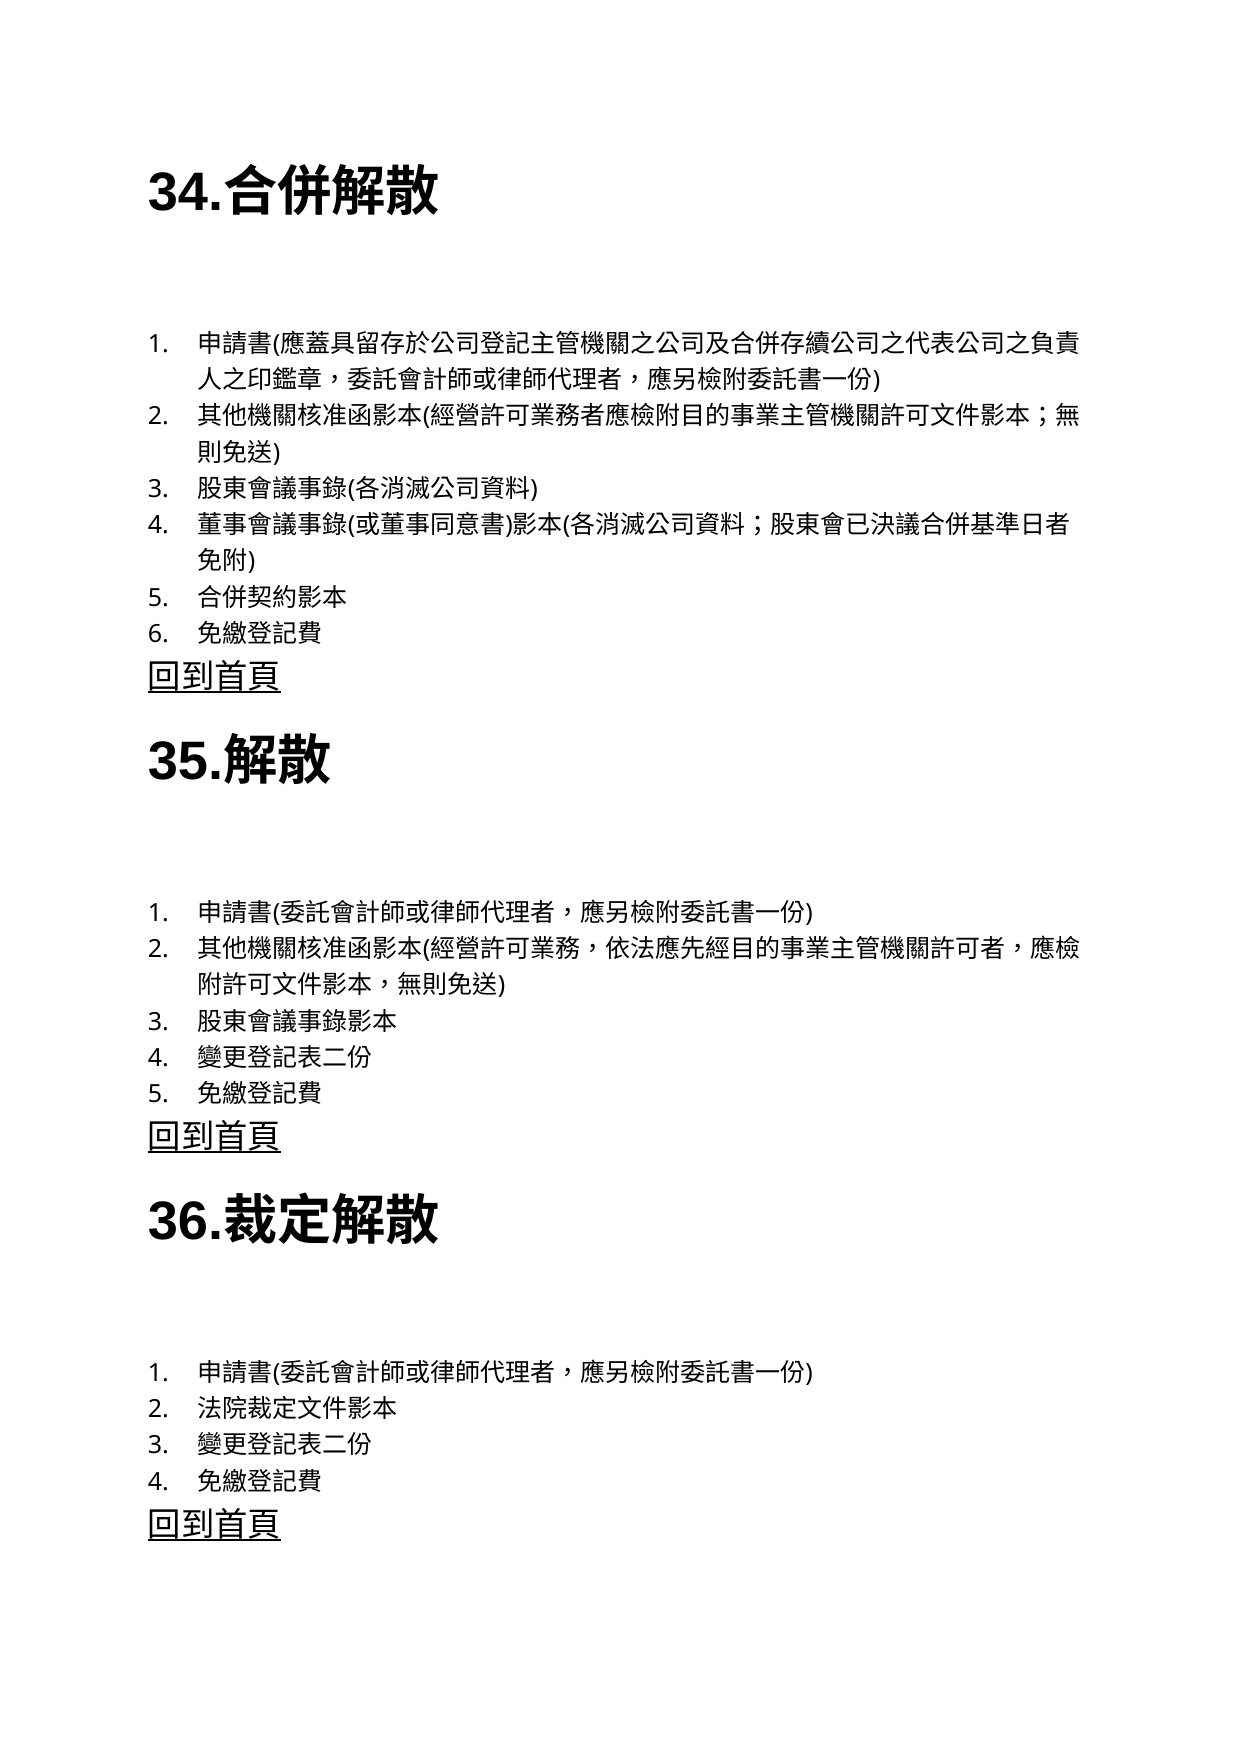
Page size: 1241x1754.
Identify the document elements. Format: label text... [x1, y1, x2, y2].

list 法院裁定文件影本 [148, 1388, 1092, 1425]
subtitle 35.解散 [148, 717, 1092, 795]
list 免繳登記費 [148, 1073, 1092, 1110]
subtitle 36.裁定解散 [148, 1177, 1092, 1255]
text 回到首頁 [148, 649, 1092, 698]
list 股東會議事錄(各消滅公司資料) [148, 468, 1092, 504]
list 合併契約影本 [148, 577, 1092, 613]
list 申請書(應蓋具留存於公司登記主管機關之公司及合併存續公司之代表公司之負責人之印鑑章，委託會計師或律師代理者，應另檢附委託書一份) [148, 323, 1092, 396]
list 申請書(委託會計師或律師代理者，應另檢附委託書一份) [148, 1352, 1092, 1388]
list 其他機關核准函影本(經營許可業務者應檢附目的事業主管機關許可文件影本；無則免送) [148, 396, 1092, 468]
list 免繳登記費 [148, 1461, 1092, 1497]
list 申請書(委託會計師或律師代理者，應另檢附委託書一份) [148, 892, 1092, 928]
subtitle 34.合併解散 [148, 148, 1092, 226]
list 變更登記表二份 [148, 1037, 1092, 1073]
text 回到首頁 [148, 1110, 1092, 1158]
list 股東會議事錄影本 [148, 1001, 1092, 1037]
list 其他機關核准函影本(經營許可業務，依法應先經目的事業主管機關許可者，應檢附許可文件影本，無則免送) [148, 928, 1092, 1001]
list 董事會議事錄(或董事同意書)影本(各消滅公司資料；股東會已決議合併基準日者免附) [148, 504, 1092, 577]
list 變更登記表二份 [148, 1425, 1092, 1461]
list 免繳登記費 [148, 613, 1092, 649]
text 回到首頁 [148, 1497, 1092, 1546]
